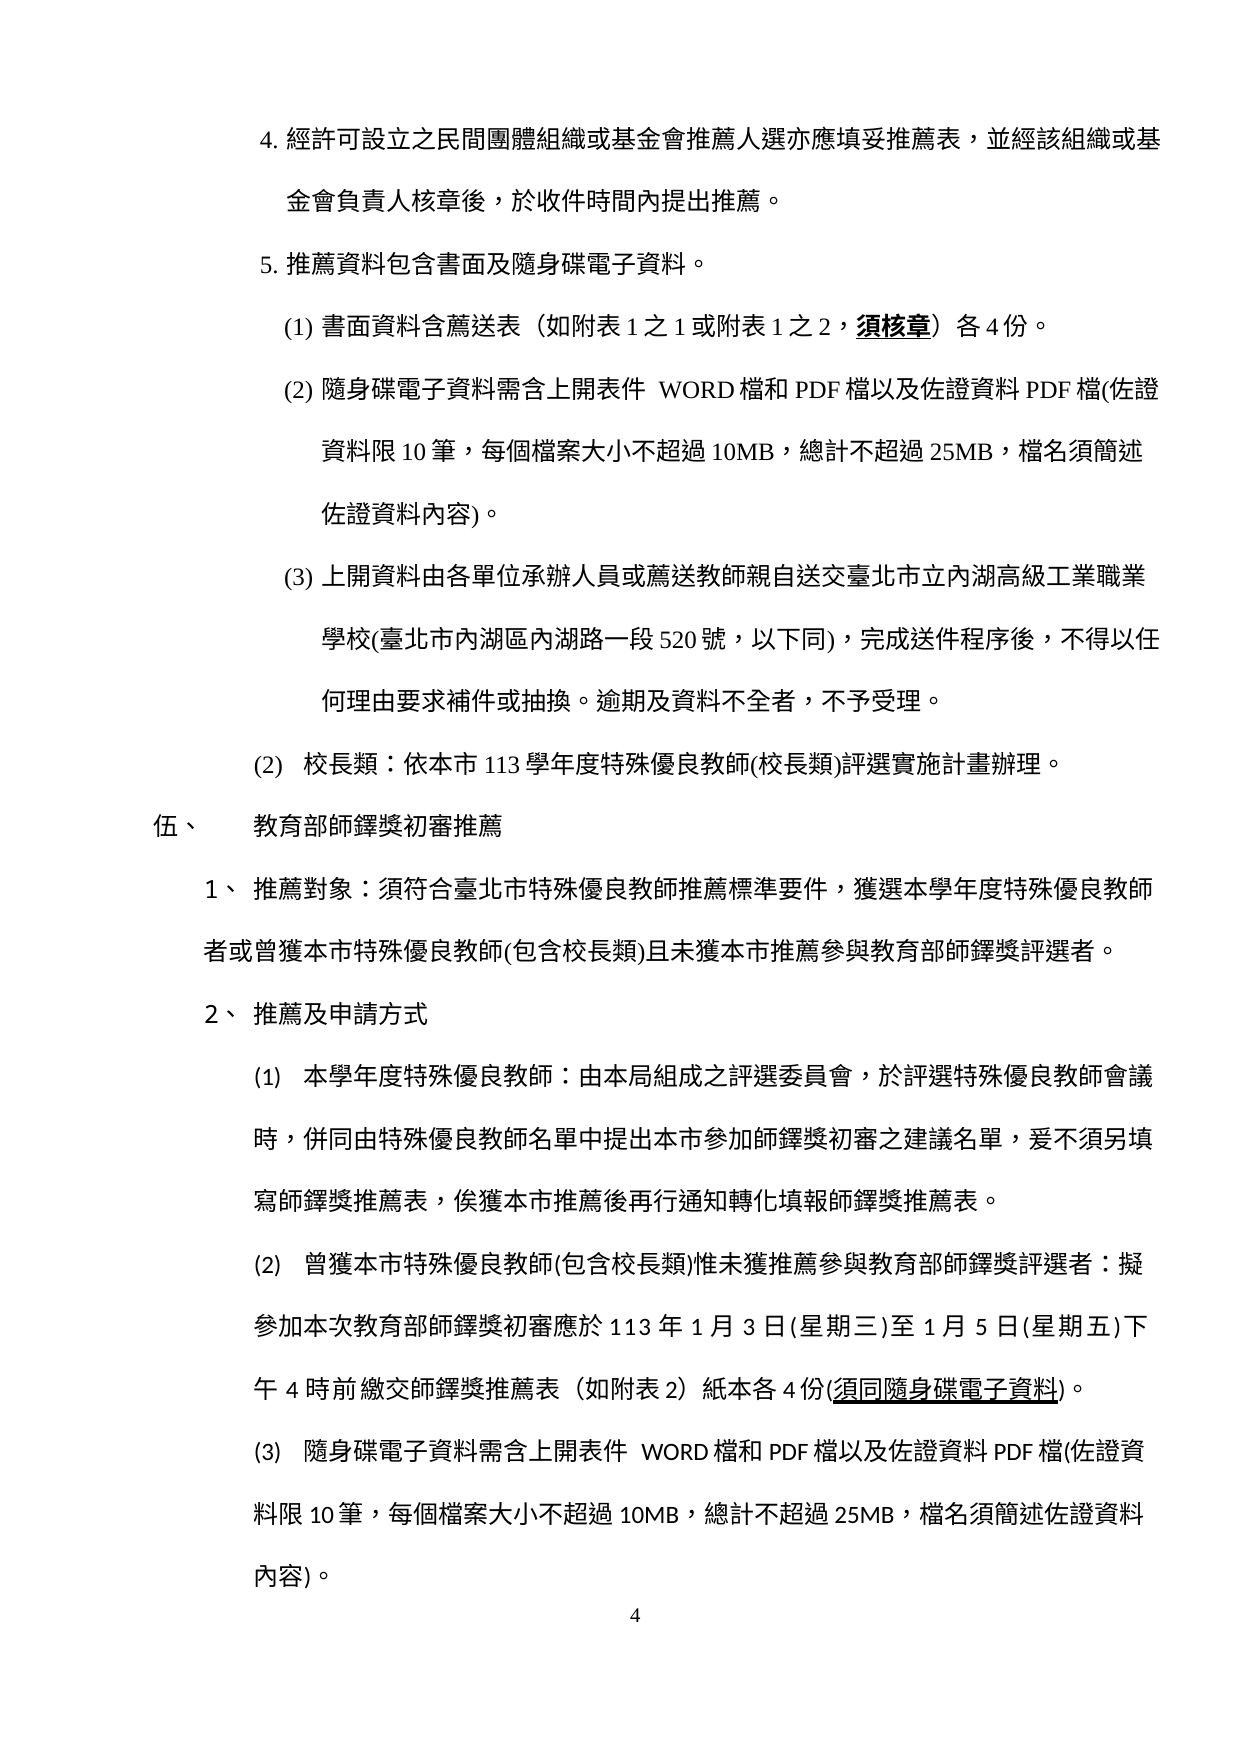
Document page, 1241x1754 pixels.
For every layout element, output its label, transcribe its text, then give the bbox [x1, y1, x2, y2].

list 校長類：依本市113學年度特殊優良教師(校長類)評選實施計畫辦理。 [253, 721, 1167, 783]
list 推薦對象：須符合臺北市特殊優良教師推薦標準要件，獲選本學年度特殊優良教師者或曾獲本市特殊優良教師(包含校長類)且未獲本市推薦參與教育部師鐸獎評選者。 [203, 846, 1167, 971]
list 隨身碟電子資料需含上開表件 WORD檔和PDF檔以及佐證資料PDF檔(佐證資料限10筆，每個檔案大小不超過10MB，總計不超過25MB，檔名須簡述佐證資料內容)。 [253, 1408, 1167, 1596]
list 本學年度特殊優良教師：由本局組成之評選委員會，於評選特殊優良教師會議時，併同由特殊優良教師名單中提出本市參加師鐸獎初審之建議名單，爰不須另填寫師鐸獎推薦表，俟獲本市推薦後再行通知轉化填報師鐸獎推薦表。 [253, 1033, 1167, 1221]
list 隨身碟電子資料需含上開表件 WORD檔和PDF檔以及佐證資料PDF檔(佐證資料限10筆，每個檔案大小不超過10MB，總計不超過25MB，檔名須簡述佐證資料內容)。 [284, 346, 1167, 533]
list 曾獲本市特殊優良教師(包含校長類)惟未獲推薦參與教育部師鐸獎評選者：擬參加本次教育部師鐸獎初審應於113年1月3日(星期三)至1月5日(星期五)下午4時前繳交師鐸獎推薦表（如附表2）紙本各4份(須同隨身碟電子資料)。 [253, 1221, 1167, 1408]
list 教育部師鐸獎初審推薦 [153, 783, 1167, 846]
list 推薦及申請方式 [203, 971, 1167, 1033]
list 書面資料含薦送表（如附表1之1或附表1之2，須核章）各4份。 [284, 283, 1167, 346]
list 上開資料由各單位承辦人員或薦送教師親自送交臺北市立內湖高級工業職業學校(臺北市內湖區內湖路一段520號，以下同)，完成送件程序後，不得以任何理由要求補件或抽換。逾期及資料不全者，不予受理。 [284, 533, 1167, 721]
list 經許可設立之民間團體組織或基金會推薦人選亦應填妥推薦表，並經該組織或基金會負責人核章後，於收件時間內提出推薦。 [259, 96, 1167, 221]
list 推薦資料包含書面及隨身碟電子資料。 [259, 221, 1167, 283]
